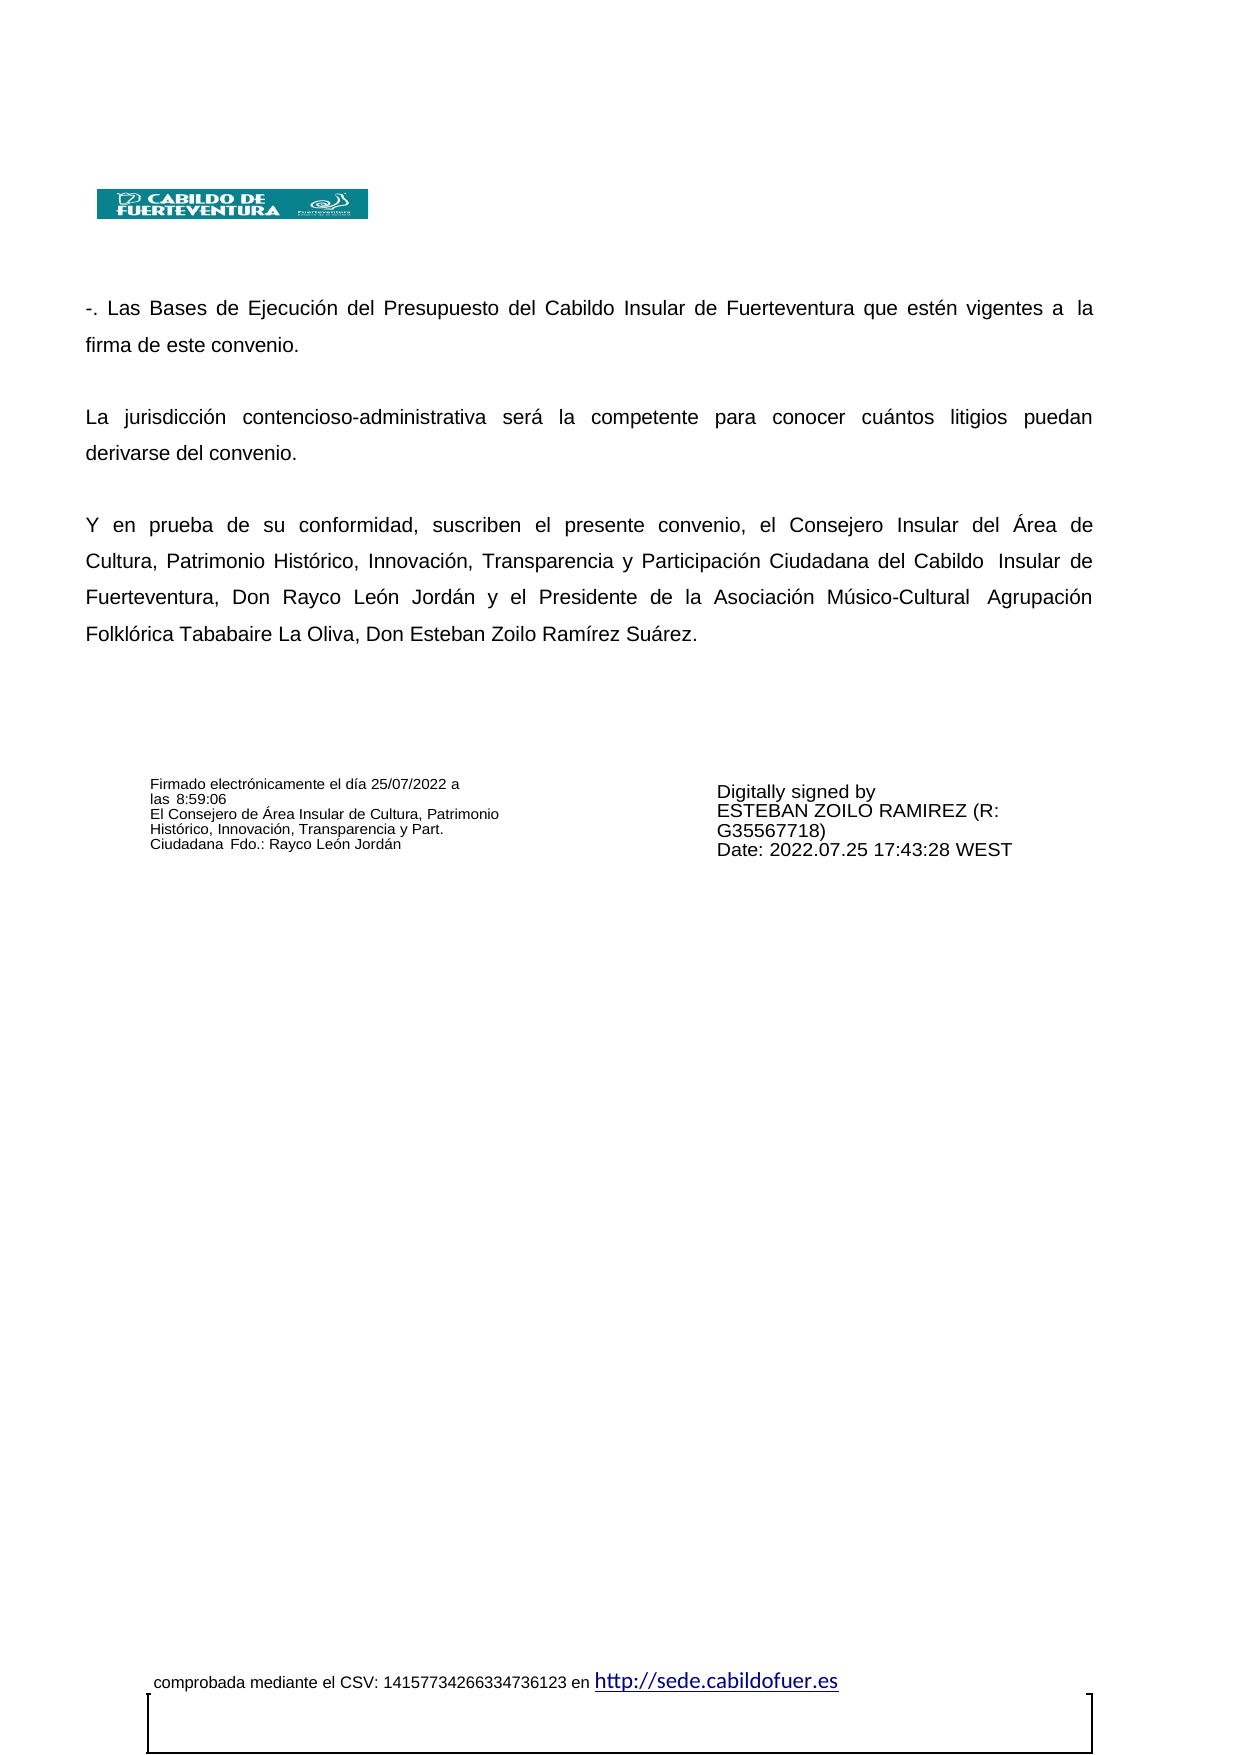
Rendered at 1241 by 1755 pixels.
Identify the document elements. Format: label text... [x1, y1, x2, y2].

text -. Las Bases de Ejecución del Presupuesto del Cabildo Insular de Fuerteventura que estén vigentes a la firma de este convenio. [85, 296, 1093, 356]
text Digitally signed by [717, 782, 1075, 802]
text El Consejero de Área Insular de Cultura, Patrimonio Histórico, Innovación, Transparencia y Part. Ciudadana Fdo.: Rayco León Jordán [150, 808, 518, 853]
text Firmado electrónicamente el día 25/07/2022 a las 8:59:06 [150, 778, 480, 808]
text ESTEBAN ZOILO RAMIREZ (R: G35567718) [717, 802, 1075, 841]
text Date: 2022.07.25 17:43:28 WEST [717, 841, 1107, 861]
text Y en prueba de su conformidad, suscriben el presente convenio, el Consejero Insular del Área de Cultura, Patrimonio Histórico, Innovación, Transparencia y Participación Ciudadana del Cabildo Insular de Fuerteventura, Don Rayco León Jordán y el Presidente de la Asociación Músico-Cultural Agrupación Folklórica Tababaire La Oliva, Don Esteban Zoilo Ramírez Suárez. [85, 513, 1093, 645]
text La jurisdicción contencioso-administrativa será la competente para conocer cuántos litigios puedan derivarse del convenio. [85, 404, 1093, 465]
picture [97, 189, 369, 219]
